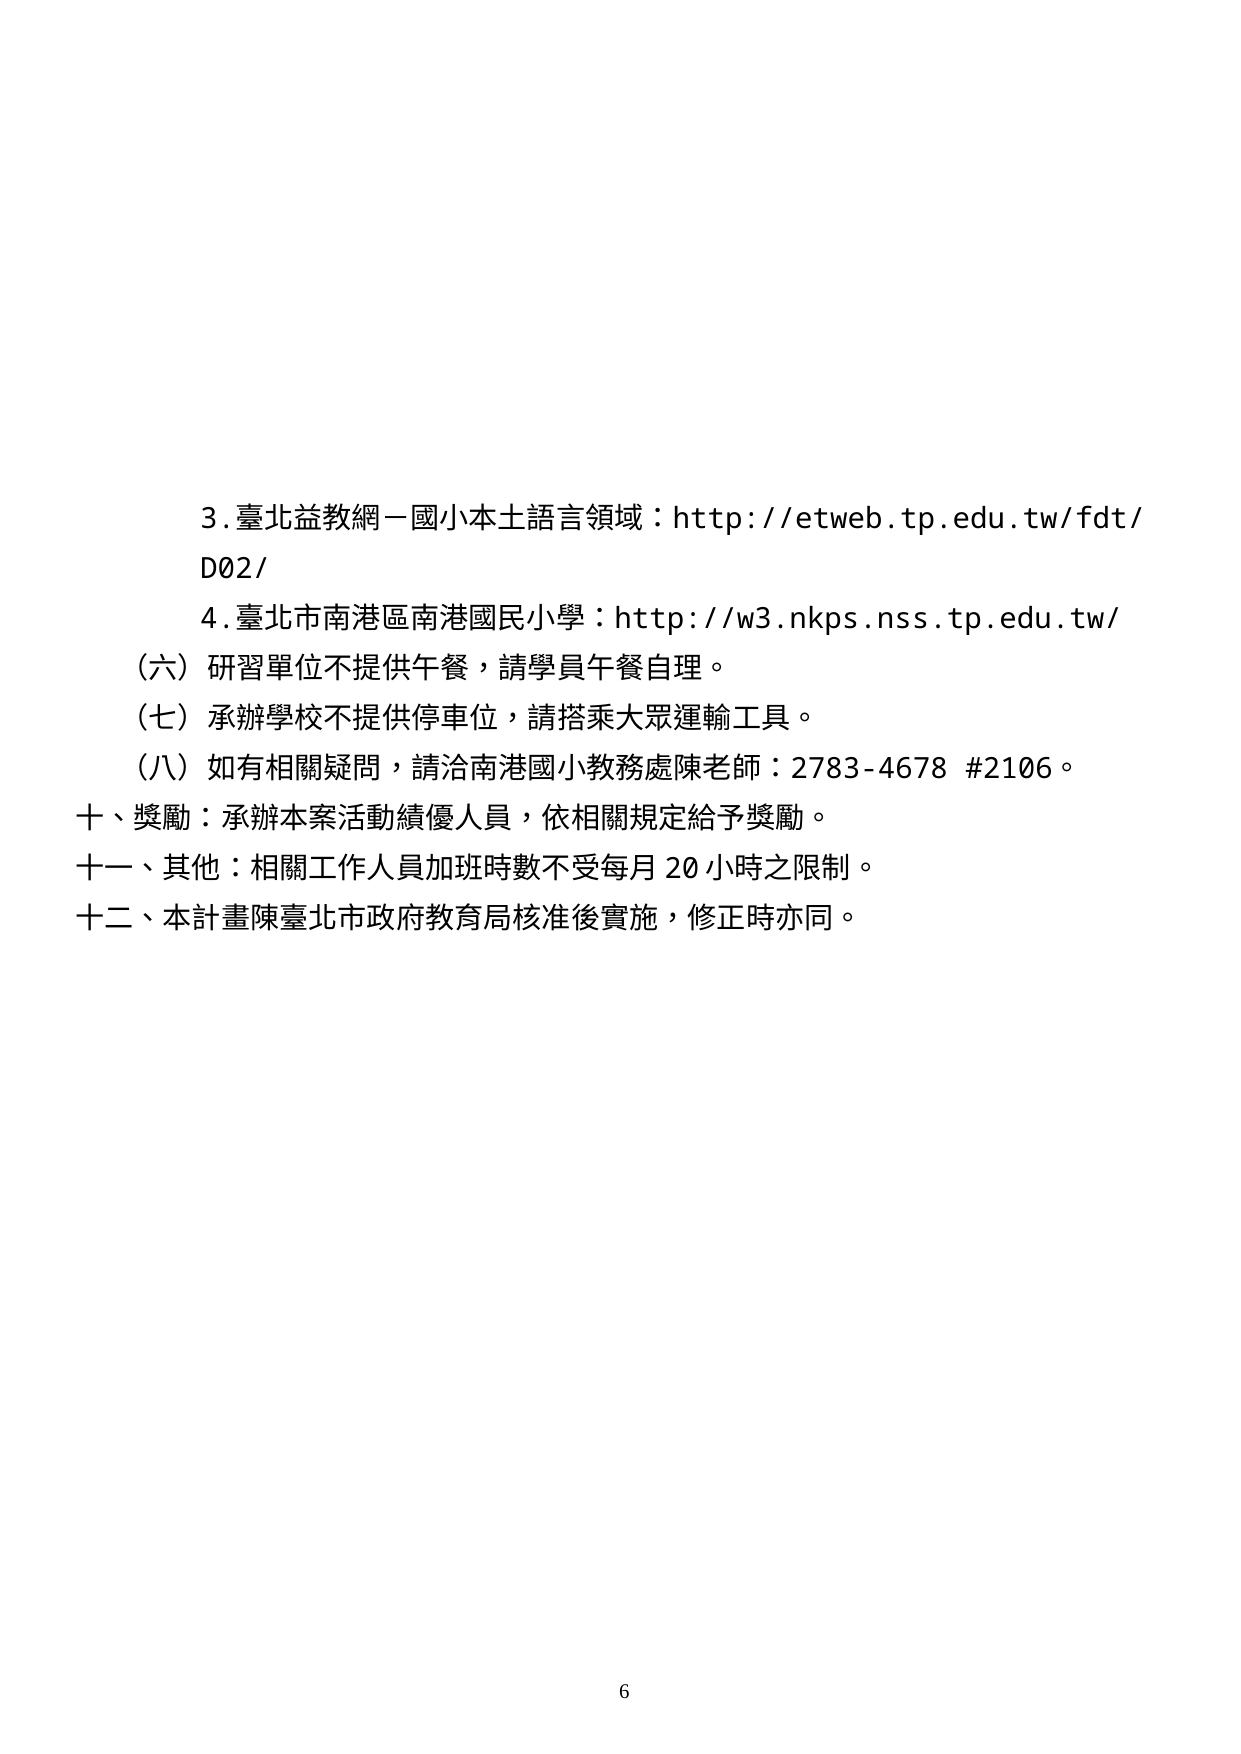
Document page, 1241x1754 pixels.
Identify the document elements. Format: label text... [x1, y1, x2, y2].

text 4.臺北市南港區南港國民小學：http://w3.nkps.nss.tp.edu.tw/ [200, 588, 1165, 638]
text 3.臺北益教網－國小本土語言領域：http://etweb.tp.edu.tw/fdt/D02/ [200, 488, 1165, 588]
text 十、獎勵：承辦本案活動績優人員，依相關規定給予獎勵。 [75, 788, 1165, 838]
text （七）承辦學校不提供停車位，請搭乘大眾運輸工具。 [119, 688, 1165, 738]
text （八）如有相關疑問，請洽南港國小教務處陳老師：2783-4678 #2106。 [119, 738, 1165, 788]
text （六）研習單位不提供午餐，請學員午餐自理。 [119, 638, 1165, 688]
text 十一、其他：相關工作人員加班時數不受每月20小時之限制。 [75, 838, 1165, 888]
text 十二、本計畫陳臺北市政府教育局核准後實施，修正時亦同。 [75, 888, 1165, 938]
